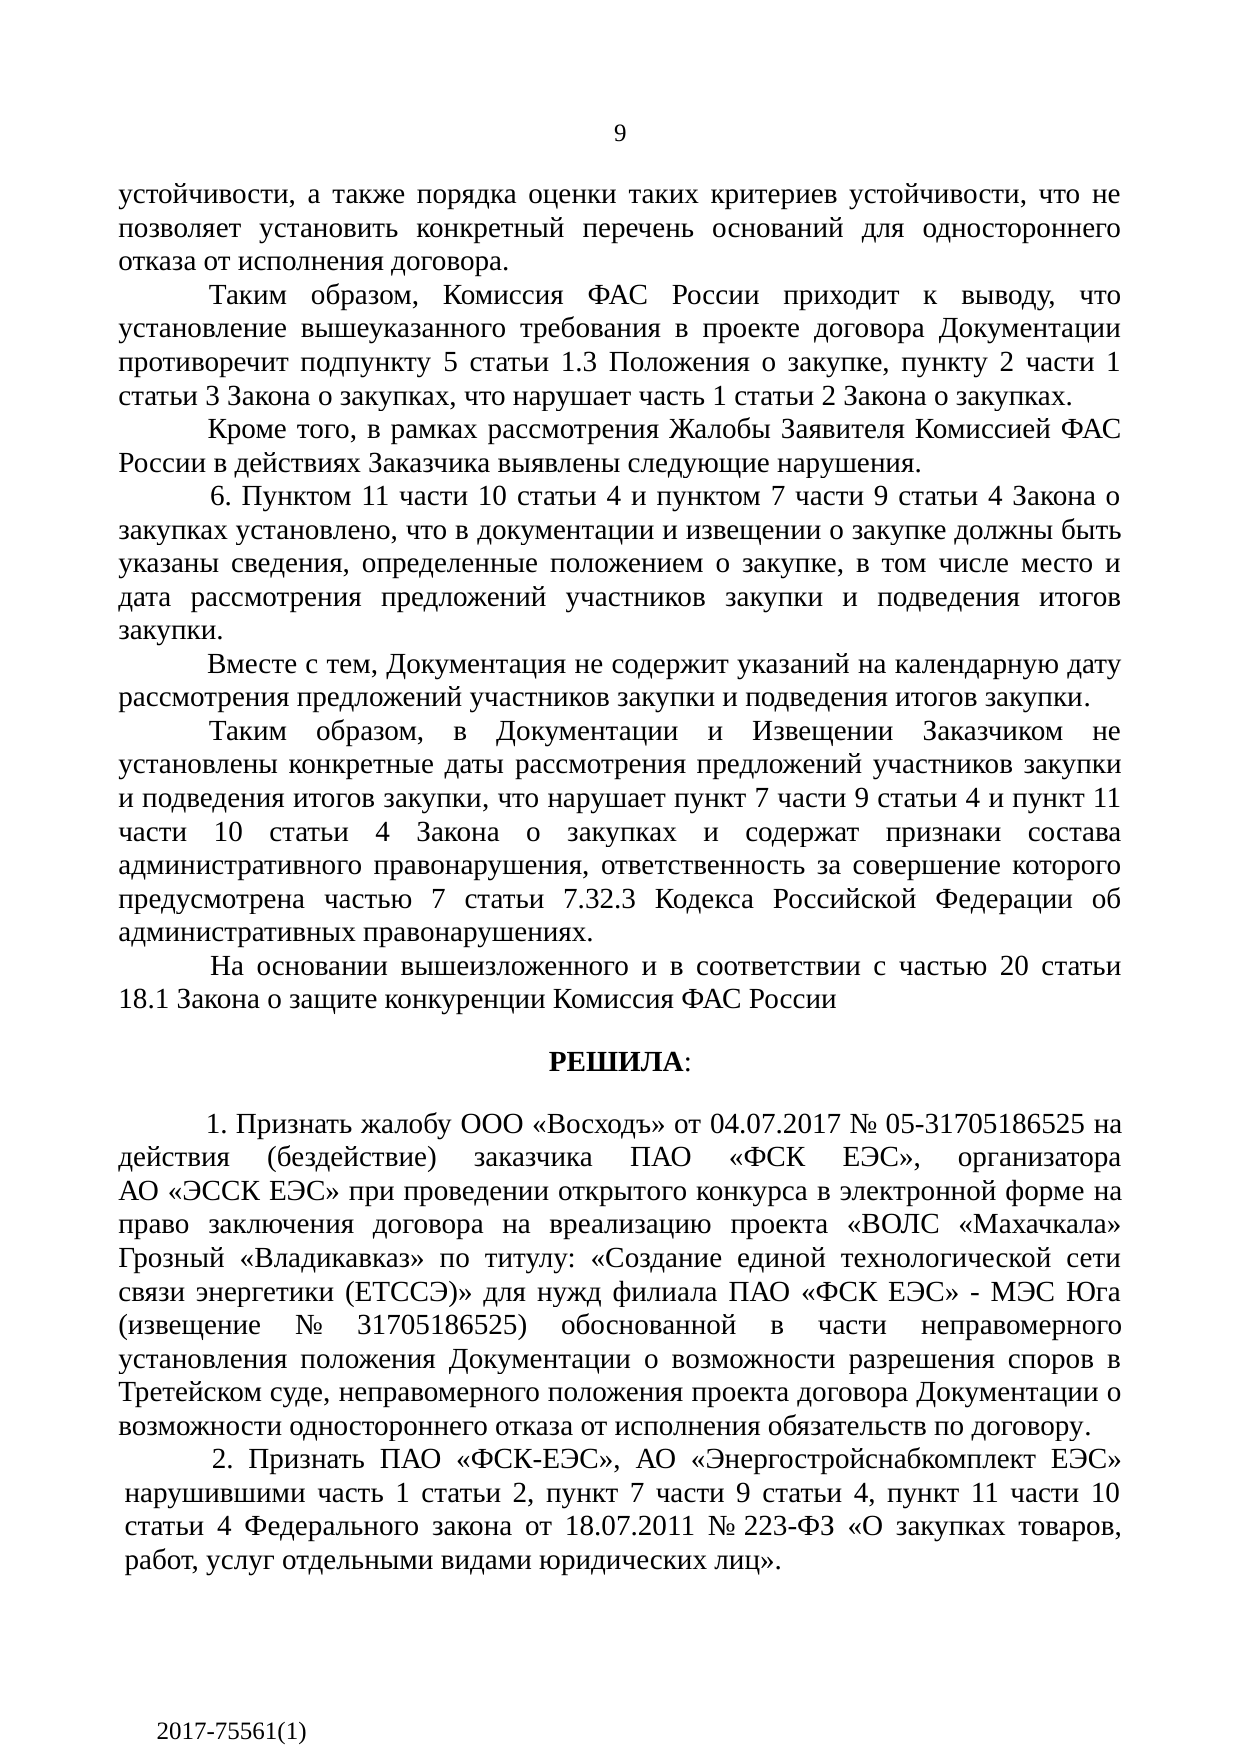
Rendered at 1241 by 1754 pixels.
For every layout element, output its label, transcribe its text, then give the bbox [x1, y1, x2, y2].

text РЕШИЛА: [118, 1044, 1122, 1077]
text 6. Пунктом 11 части 10 статьи 4 и пунктом 7 части 9 статьи 4 Закона о закупках установлено, что в документации и извещении о закупке должны быть указаны сведения, определенные положением о закупке, в том числе место и дата рассмотрения предложений участников закупки и подведения итогов закупки. [118, 478, 1122, 646]
text 2. Признать ПАО «ФСК-ЕЭС», АО «Энергостройснабкомплект ЕЭС» нарушившими часть 1 статьи 2, пункт 7 части 9 статьи 4, пункт 11 части 10 статьи 4 Федерального закона от 18.07.2011 № 223-ФЗ «О закупках товаров, работ, услуг отдельными видами юридических лиц». [124, 1441, 1122, 1576]
text Таким образом, в Документации и Извещении Заказчиком не установлены конкретные даты рассмотрения предложений участников закупки и подведения итогов закупки, что нарушает пункт 7 части 9 статьи 4 и пункт 11 части 10 статьи 4 Закона о закупках и содержат признаки состава административного правонарушения, ответственность за совершение которого предусмотрена частью 7 статьи 7.32.3 Кодекса Российской Федерации об административных правонарушениях. [118, 713, 1122, 948]
text устойчивости, а также порядка оценки таких критериев устойчивости, что не позволяет установить конкретный перечень оснований для одностороннего отказа от исполнения договора. [118, 176, 1122, 277]
text Таким образом, Комиссия ФАС России приходит к выводу, что установление вышеуказанного требования в проекте договора Документации противоречит подпункту 5 статьи 1.3 Положения о закупке, пункту 2 части 1 статьи 3 Закона о закупках, что нарушает часть 1 статьи 2 Закона о закупках. [118, 277, 1122, 411]
text На основании вышеизложенного и в соответствии с частью 20 статьи 18.1 Закона о защите конкуренции Комиссия ФАС России [118, 948, 1122, 1015]
text 1. Признать жалобу ООО «Восходъ» от 04.07.2017 № 05-31705186525 на действия (бездействие) заказчика ПАО «ФСК ЕЭС», организатора АО «ЭССК ЕЭС» при проведении открытого конкурса в электронной форме на право заключения договора на вреализацию проекта «ВОЛС «Махачкала» Грозный «Владикавказ» по титулу: «Создание единой технологической сети связи энергетики (ЕТССЭ)» для нужд филиала ПАО «ФСК ЕЭС» - МЭС Юга (извещение № 31705186525) обоснованной в части неправомерного установления положения Документации о возможности разрешения споров в Третейском суде, неправомерного положения проекта договора Документации о возможности одностороннего отказа от исполнения обязательств по договору. [118, 1106, 1122, 1441]
text Кроме того, в рамках рассмотрения Жалобы Заявителя Комиссией ФАС России в действиях Заказчика выявлены следующие нарушения. [118, 411, 1122, 478]
text Вместе с тем, Документация не содержит указаний на календарную дату рассмотрения предложений участников закупки и подведения итогов закупки. [118, 646, 1122, 713]
